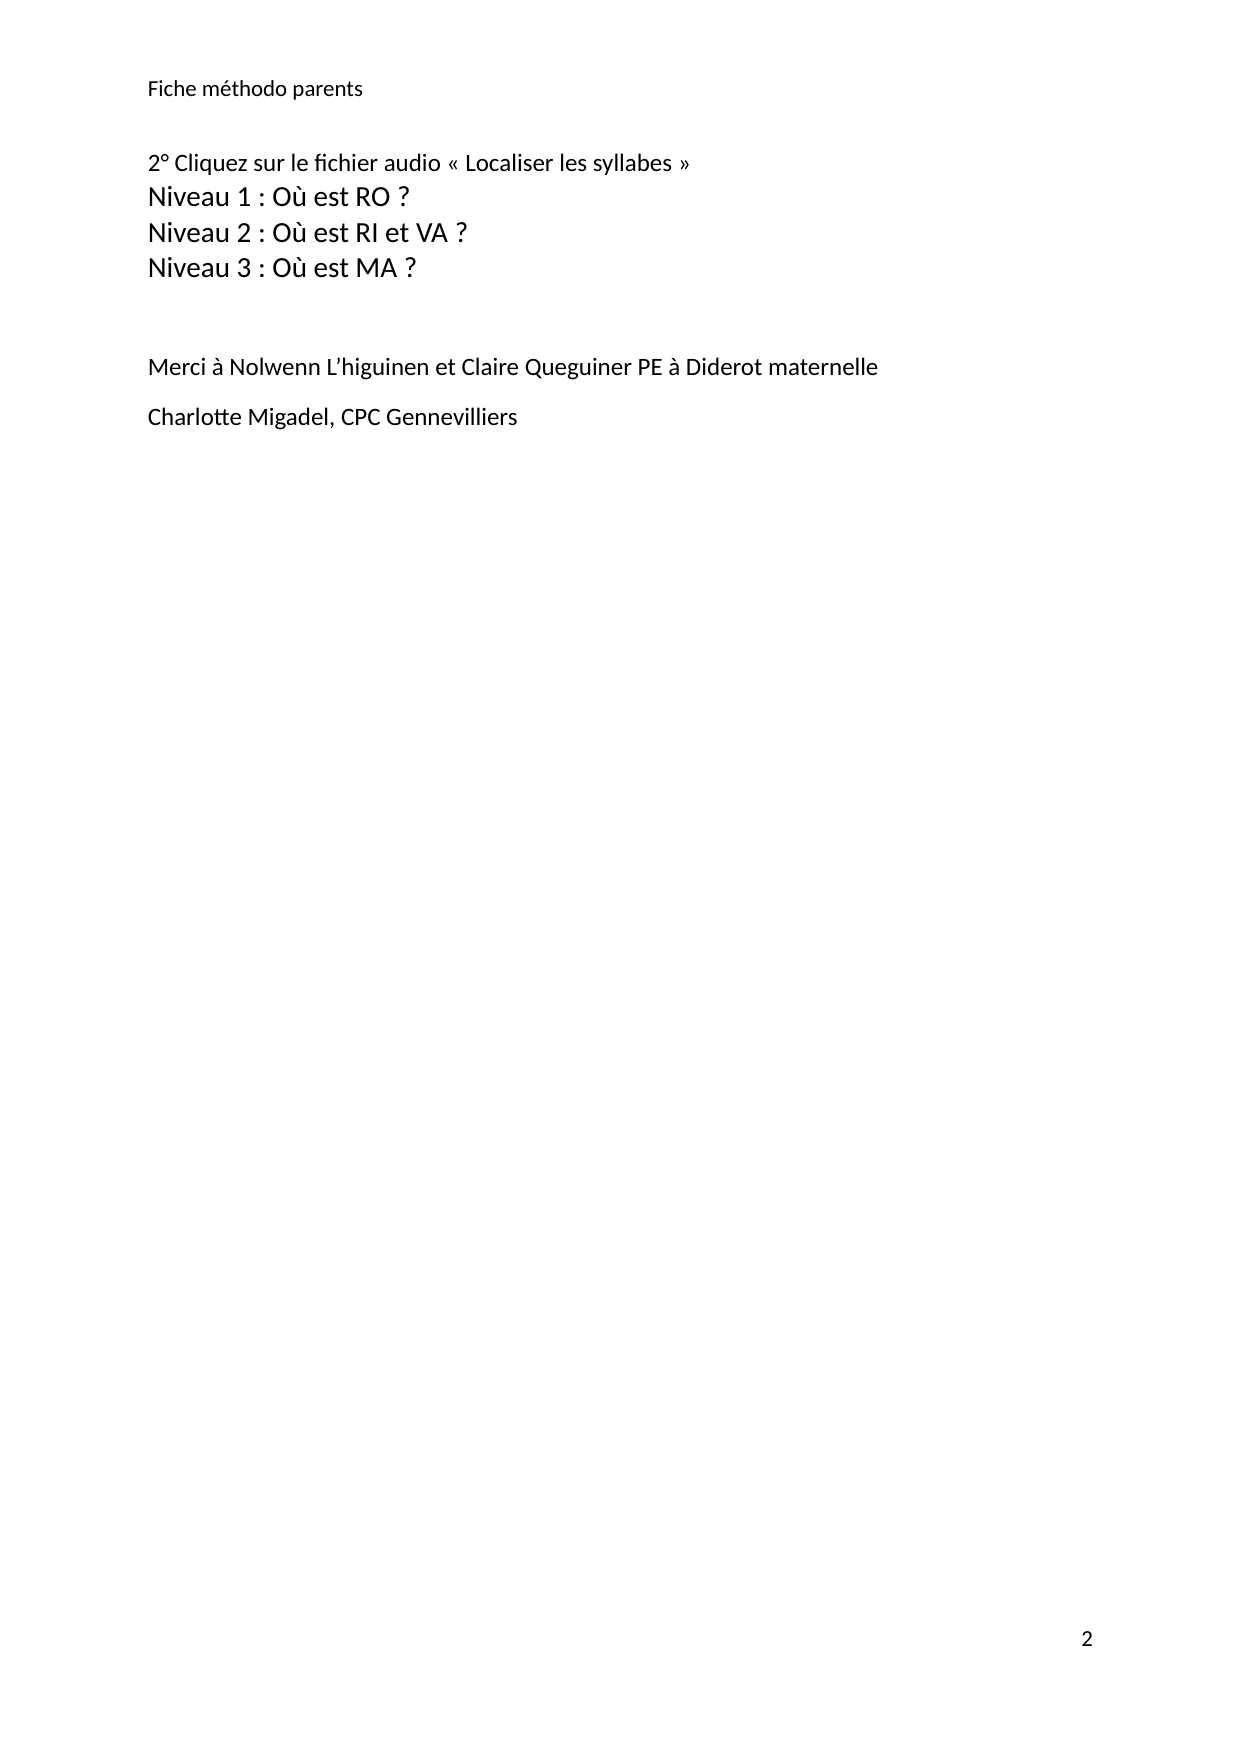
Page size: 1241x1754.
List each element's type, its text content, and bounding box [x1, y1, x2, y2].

text Charlotte Migadel, CPC Gennevilliers [148, 401, 1093, 431]
text Niveau 3 : Où est MA ? [148, 249, 1093, 285]
text Merci à Nolwenn L’higuinen et Claire Queguiner PE à Diderot maternelle [148, 351, 1093, 382]
text 2° Cliquez sur le fichier audio « Localiser les syllabes » [148, 148, 1093, 178]
text Niveau 1 : Où est RO ? [148, 178, 1093, 214]
text Niveau 2 : Où est RI et VA ? [148, 214, 1093, 249]
